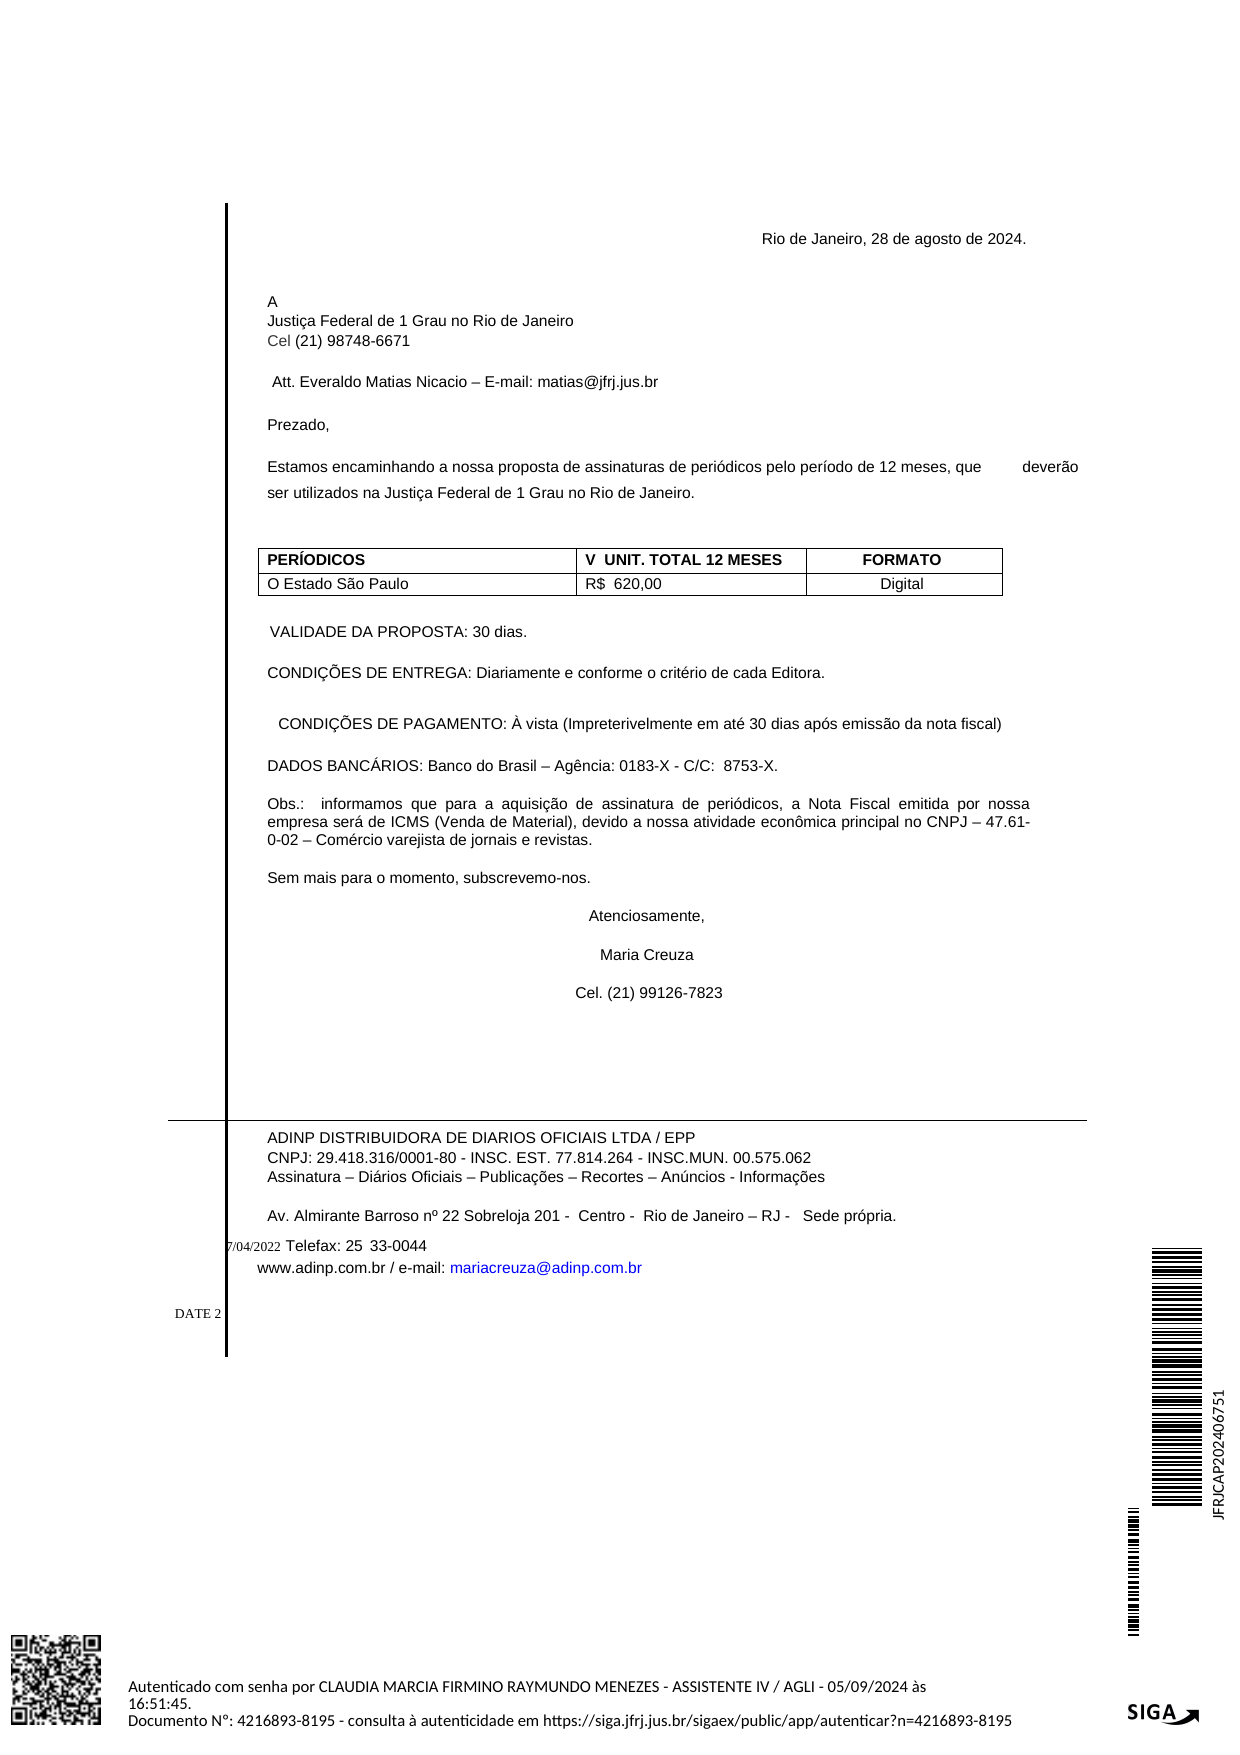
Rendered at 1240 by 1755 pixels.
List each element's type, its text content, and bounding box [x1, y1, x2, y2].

table_cell DATE 2 [168, 1121, 225, 1357]
table_header V UNIT. TOTAL 12 MESES [577, 549, 806, 573]
table_cell ADINP DISTRIBUIDORA DE DIARIOS OFICIAIS LTDA / EPP CNPJ: 29.418.316/0001-80 - INSC. EST. 77.814.264 - INSC.MUN. 00.575.062 Assinatura – Diários Oficiais – Publicações – Recortes – Anúncios - Informações Av. Almirante Barroso nº 22 Sobreloja 201 - Centro - Rio de Janeiro – RJ - Sede própria. 7/04/2022 Telefax: 25 33-0044 www.adinp.com.br / e-mail: mariacreuza@adinp.com.br [228, 1121, 1087, 1357]
table_header PERÍODICOS [259, 549, 576, 573]
table_header FORMATO [807, 549, 1002, 573]
table_cell R$ 620,00 [577, 574, 806, 594]
table_header [168, 203, 225, 1119]
table_cell Digital [807, 574, 1002, 594]
table_header Rio de Janeiro, 28 de agosto de 2024. A Justiça Federal de 1 Grau no Rio de Janeiro Cel (21) 98748-6671 Att. Everaldo Matias Nicacio – E-mail: matias@jfrj.jus.br Prezado, Estamos encaminhando a nossa proposta de assinaturas de periódicos pelo período de 12 meses, que deverão ser utilizados na Justiça Federal de 1 Grau no Rio de Janeiro. VALIDADE DA PROPOSTA: 30 dias. CONDIÇÕES DE ENTREGA: Diariamente e conforme o critério de cada Editora. CONDIÇÕES DE PAGAMENTO: À vista (Impreterivelmente em até 30 dias após emissão da nota fiscal) DADOS BANCÁRIOS: Banco do Brasil – Agência: 0183-X - C/C: 8753-X. Obs.: informamos que para a aquisição de assinatura de periódicos, a Nota Fiscal emitida por nossa empresa será de ICMS (Venda de Material), devido a nossa atividade econômica principal no CNPJ – 47.61-0-02 – Comércio varejista de jornais e revistas. Sem mais para o momento, subscrevemo-nos. Atenciosamente, Maria Creuza Cel. (21) 99126-7823 [228, 203, 1087, 1119]
table_cell O Estado São Paulo [259, 574, 576, 594]
